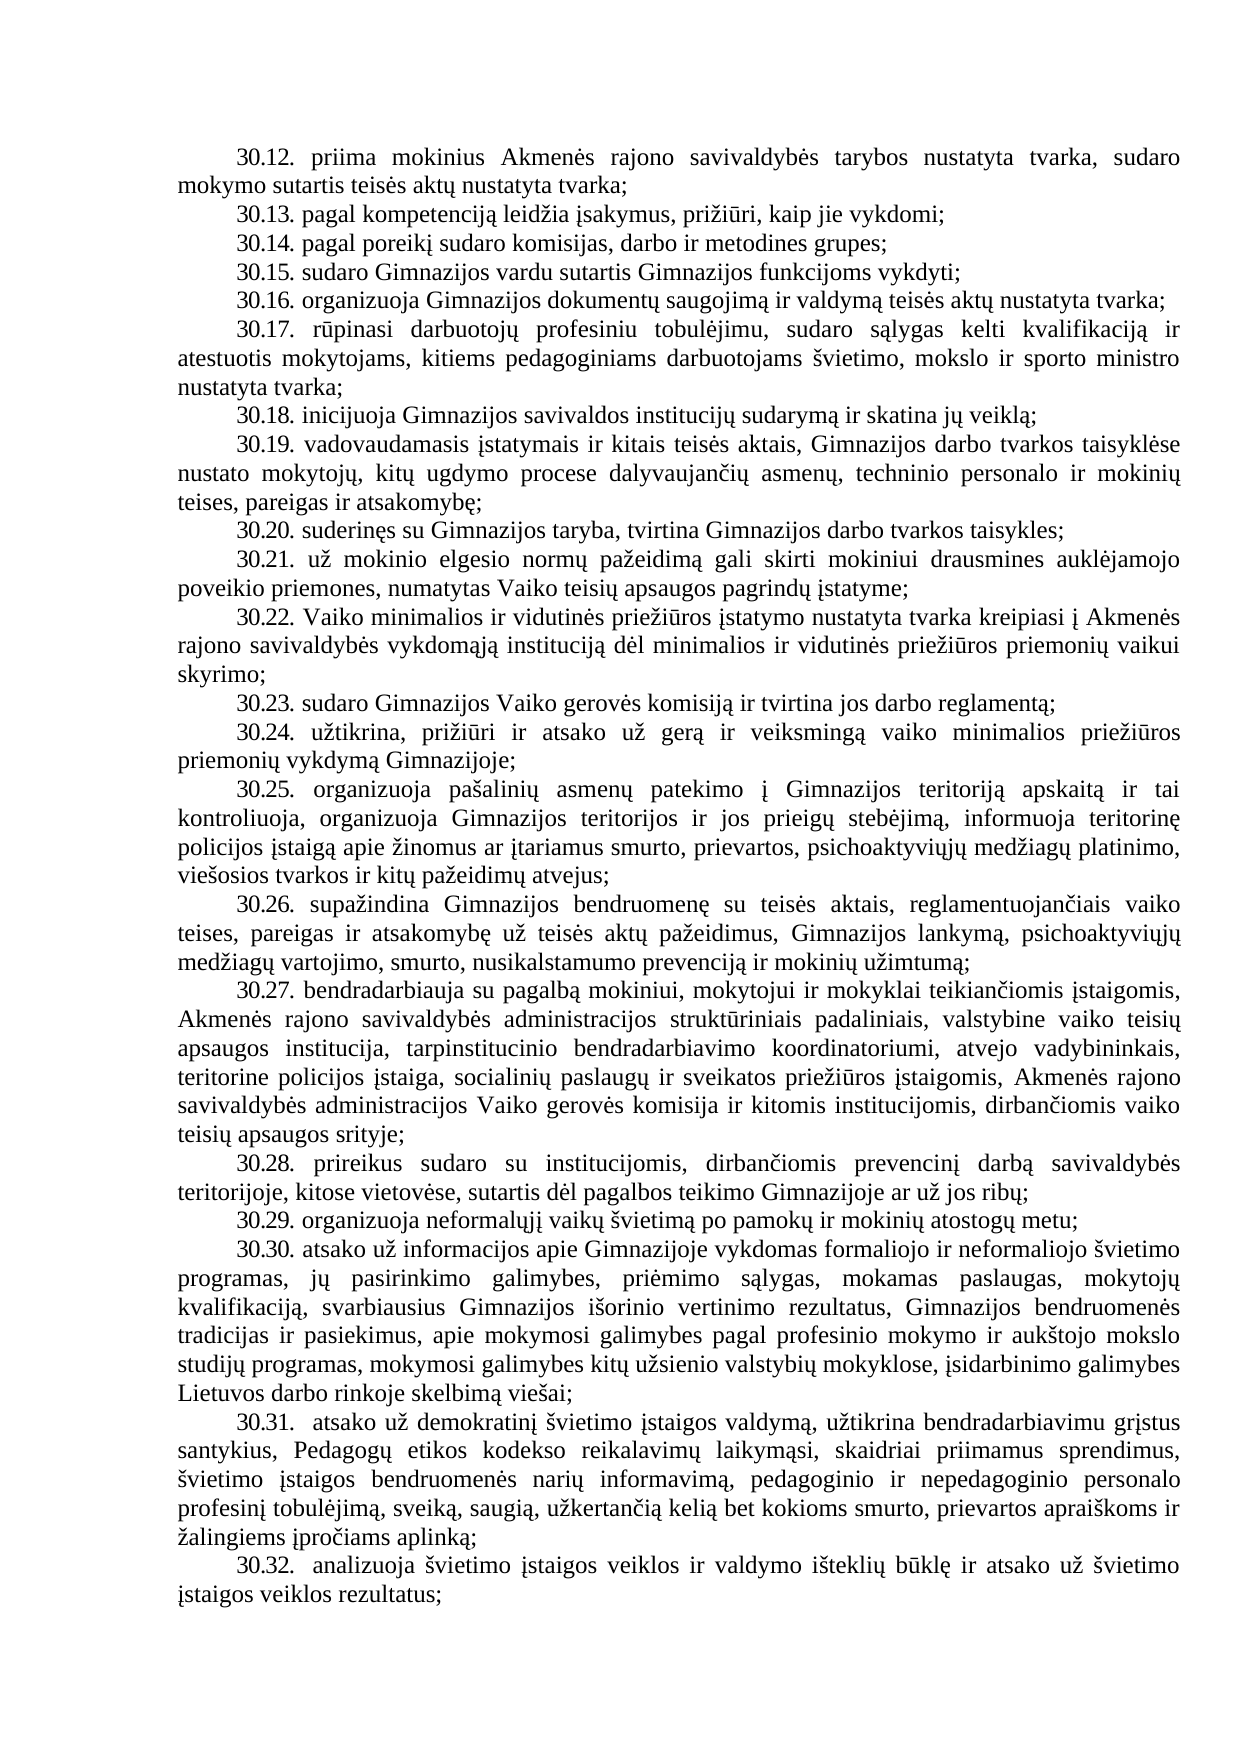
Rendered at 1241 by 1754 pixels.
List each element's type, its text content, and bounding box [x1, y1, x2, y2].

text 30.12. priima mokinius Akmenės rajono savivaldybės tarybos nustatyta tvarka, sudaro mokymo sutartis teisės aktų nustatyta tvarka; [177, 142, 1181, 199]
text 30.30. atsako už informacijos apie Gimnazijoje vykdomas formaliojo ir neformaliojo švietimo programas, jų pasirinkimo galimybes, priėmimo sąlygas, mokamas paslaugas, mokytojų kvalifikaciją, svarbiausius Gimnazijos išorinio vertinimo rezultatus, Gimnazijos bendruomenės tradicijas ir pasiekimus, apie mokymosi galimybes pagal profesinio mokymo ir aukštojo mokslo studijų programas, mokymosi galimybes kitų užsienio valstybių mokyklose, įsidarbinimo galimybes Lietuvos darbo rinkoje skelbimą viešai; [177, 1234, 1181, 1407]
text 30.14. pagal poreikį sudaro komisijas, darbo ir metodines grupes; [177, 228, 1181, 257]
text 30.20. suderinęs su Gimnazijos taryba, tvirtina Gimnazijos darbo tvarkos taisykles; [177, 515, 1181, 544]
text 30.21. už mokinio elgesio normų pažeidimą gali skirti mokiniui drausmines auklėjamojo poveikio priemones, numatytas Vaiko teisių apsaugos pagrindų įstatyme; [177, 544, 1181, 602]
text 30.27. bendradarbiauja su pagalbą mokiniui, mokytojui ir mokyklai teikiančiomis įstaigomis, Akmenės rajono savivaldybės administracijos struktūriniais padaliniais, valstybine vaiko teisių apsaugos institucija, tarpinstitucinio bendradarbiavimo koordinatoriumi, atvejo vadybininkais, teritorine policijos įstaiga, socialinių paslaugų ir sveikatos priežiūros įstaigomis, Akmenės rajono savivaldybės administracijos Vaiko gerovės komisija ir kitomis institucijomis, dirbančiomis vaiko teisių apsaugos srityje; [177, 975, 1181, 1148]
text 30.15. sudaro Gimnazijos vardu sutartis Gimnazijos funkcijoms vykdyti; [177, 257, 1181, 285]
text 30.24. užtikrina, prižiūri ir atsako už gerą ir veiksmingą vaiko minimalios priežiūros priemonių vykdymą Gimnazijoje; [177, 717, 1181, 774]
text 30.19. vadovaudamasis įstatymais ir kitais teisės aktais, Gimnazijos darbo tvarkos taisyklėse nustato mokytojų, kitų ugdymo procese dalyvaujančių asmenų, techninio personalo ir mokinių teises, pareigas ir atsakomybę; [177, 429, 1181, 515]
text 30.26. supažindina Gimnazijos bendruomenę su teisės aktais, reglamentuojančiais vaiko teises, pareigas ir atsakomybę už teisės aktų pažeidimus, Gimnazijos lankymą, psichoaktyviųjų medžiagų vartojimo, smurto, nusikalstamumo prevenciją ir mokinių užimtumą; [177, 889, 1181, 975]
text 30.25. organizuoja pašalinių asmenų patekimo į Gimnazijos teritoriją apskaitą ir tai kontroliuoja, organizuoja Gimnazijos teritorijos ir jos prieigų stebėjimą, informuoja teritorinę policijos įstaigą apie žinomus ar įtariamus smurto, prievartos, psichoaktyviųjų medžiagų platinimo, viešosios tvarkos ir kitų pažeidimų atvejus; [177, 774, 1181, 889]
text 30.22. Vaiko minimalios ir vidutinės priežiūros įstatymo nustatyta tvarka kreipiasi į Akmenės rajono savivaldybės vykdomąją instituciją dėl minimalios ir vidutinės priežiūros priemonių vaikui skyrimo; [177, 602, 1181, 688]
text 30.13. pagal kompetenciją leidžia įsakymus, prižiūri, kaip jie vykdomi; [177, 199, 1181, 228]
text 30.32. analizuoja švietimo įstaigos veiklos ir valdymo išteklių būklę ir atsako už švietimo įstaigos veiklos rezultatus; [177, 1550, 1181, 1608]
text 30.31. atsako už demokratinį švietimo įstaigos valdymą, užtikrina bendradarbiavimu grįstus santykius, Pedagogų etikos kodekso reikalavimų laikymąsi, skaidriai priimamus sprendimus, švietimo įstaigos bendruomenės narių informavimą, pedagoginio ir nepedagoginio personalo profesinį tobulėjimą, sveiką, saugią, užkertančią kelią bet kokioms smurto, prievartos apraiškoms ir žalingiems įpročiams aplinką; [177, 1407, 1181, 1550]
text 30.23. sudaro Gimnazijos Vaiko gerovės komisiją ir tvirtina jos darbo reglamentą; [177, 688, 1181, 717]
text 30.28. prireikus sudaro su institucijomis, dirbančiomis prevencinį darbą savivaldybės teritorijoje, kitose vietovėse, sutartis dėl pagalbos teikimo Gimnazijoje ar už jos ribų; [177, 1148, 1181, 1205]
text 30.18. inicijuoja Gimnazijos savivaldos institucijų sudarymą ir skatina jų veiklą; [177, 400, 1181, 429]
text 30.17. rūpinasi darbuotojų profesiniu tobulėjimu, sudaro sąlygas kelti kvalifikaciją ir atestuotis mokytojams, kitiems pedagoginiams darbuotojams švietimo, mokslo ir sporto ministro nustatyta tvarka; [177, 314, 1181, 400]
text 30.16. organizuoja Gimnazijos dokumentų saugojimą ir valdymą teisės aktų nustatyta tvarka; [177, 285, 1181, 314]
text 30.29. organizuoja neformalųjį vaikų švietimą po pamokų ir mokinių atostogų metu; [177, 1205, 1181, 1234]
